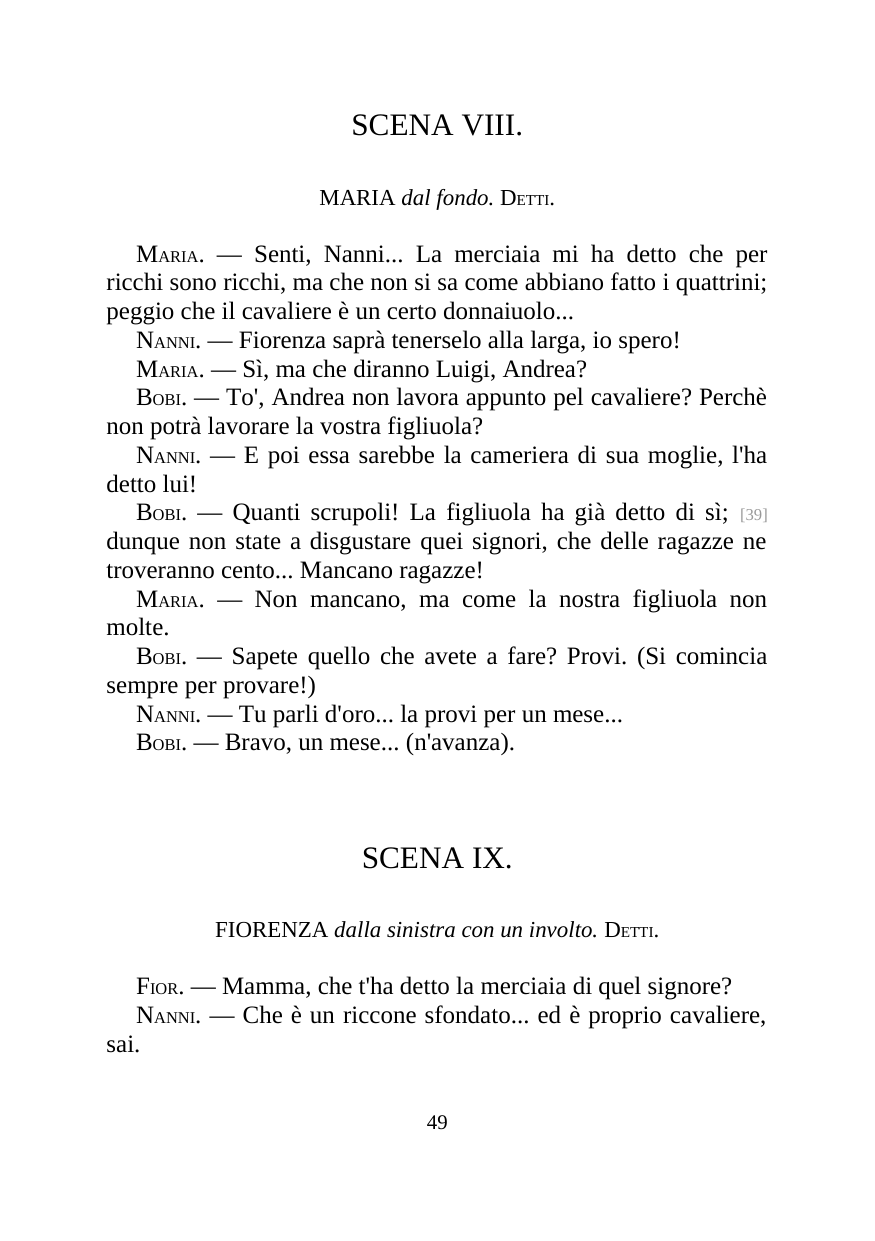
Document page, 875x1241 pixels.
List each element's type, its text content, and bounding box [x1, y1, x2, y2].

text FIORENZA dalla sinistra con un involto. Detti. [106, 916, 768, 942]
text Maria. — Non mancano, ma come la nostra figliuola non molte. [106, 584, 768, 641]
text Nanni. — Tu parli d'oro... la provi per un mese... [106, 699, 768, 727]
text Nanni. — Fiorenza saprà tenerselo alla larga, io spero! [106, 325, 768, 354]
text Nanni. — E poi essa sarebbe la cameriera di sua moglie, l'ha detto lui! [106, 440, 768, 497]
subtitle SCENA VIII. [106, 106, 768, 142]
text Maria. — Senti, Nanni... La merciaia mi ha detto che per ricchi sono ricchi, ma che non si sa come abbiano fatto i quattrini; peggio che il cavaliere è un certo donnaiuolo... [106, 239, 768, 325]
text Fior. — Mamma, che t'ha detto la merciaia di quel signore? [106, 971, 768, 1000]
text Bobi. — Quanti scrupoli! La figliuola ha già detto di sì; [39] dunque non state a disgustare quei signori, che delle ragazze ne troveranno cento... Mancano ragazze! [106, 497, 768, 584]
text MARIA dal fondo. Detti. [106, 183, 768, 210]
text Bobi. — Sapete quello che avete a fare? Provi. (Si comincia sempre per provare!) [106, 641, 768, 699]
text Bobi. — To', Andrea non lavora appunto pel cavaliere? Perchè non potrà lavorare la vostra figliuola? [106, 382, 768, 440]
text Bobi. — Bravo, un mese... (n'avanza). [106, 727, 768, 756]
text Nanni. — Che è un riccone sfondato... ed è proprio cavaliere, sai. [106, 1000, 768, 1057]
text Maria. — Sì, ma che diranno Luigi, Andrea? [106, 354, 768, 382]
subtitle SCENA IX. [106, 839, 768, 875]
